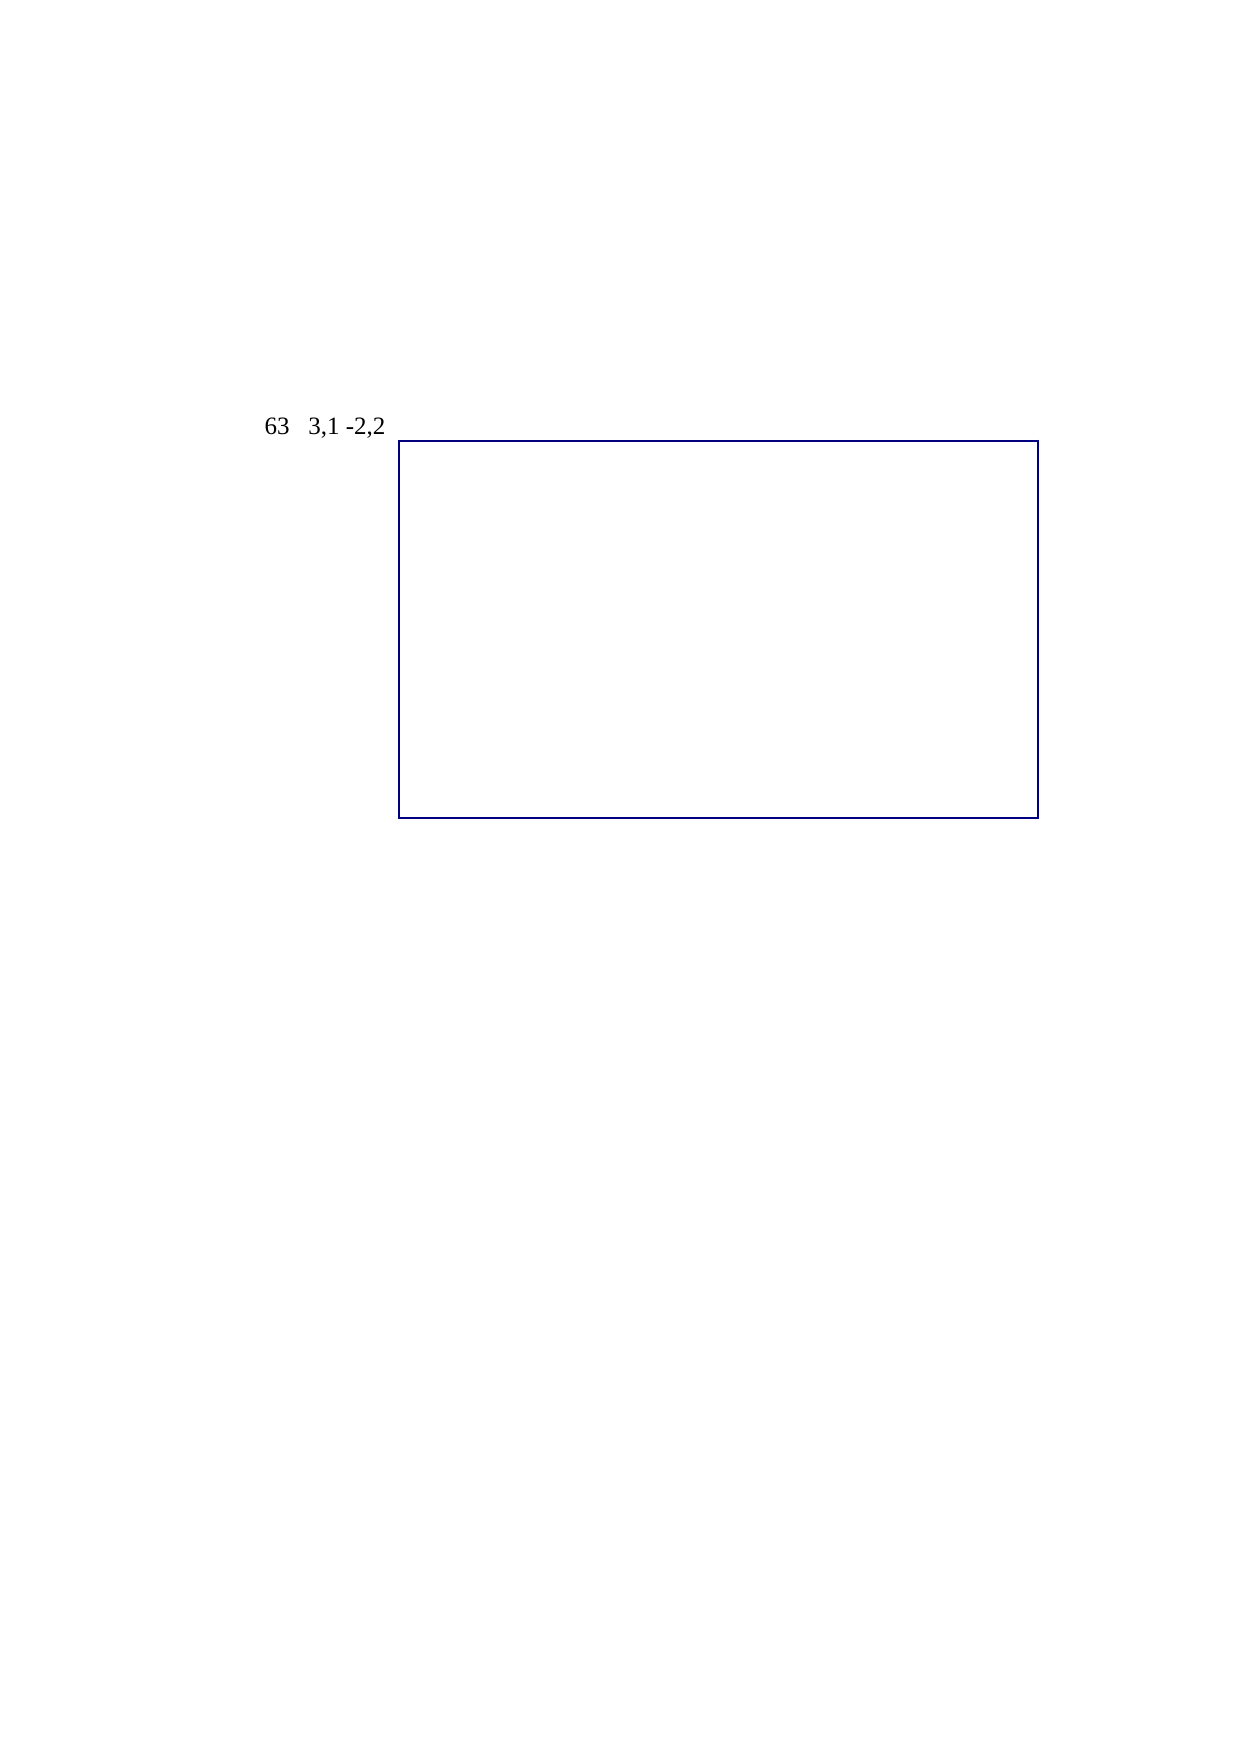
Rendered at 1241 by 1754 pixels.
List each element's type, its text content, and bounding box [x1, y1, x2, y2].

text 63 3,1 -2,2 [118, 59, 1181, 1579]
